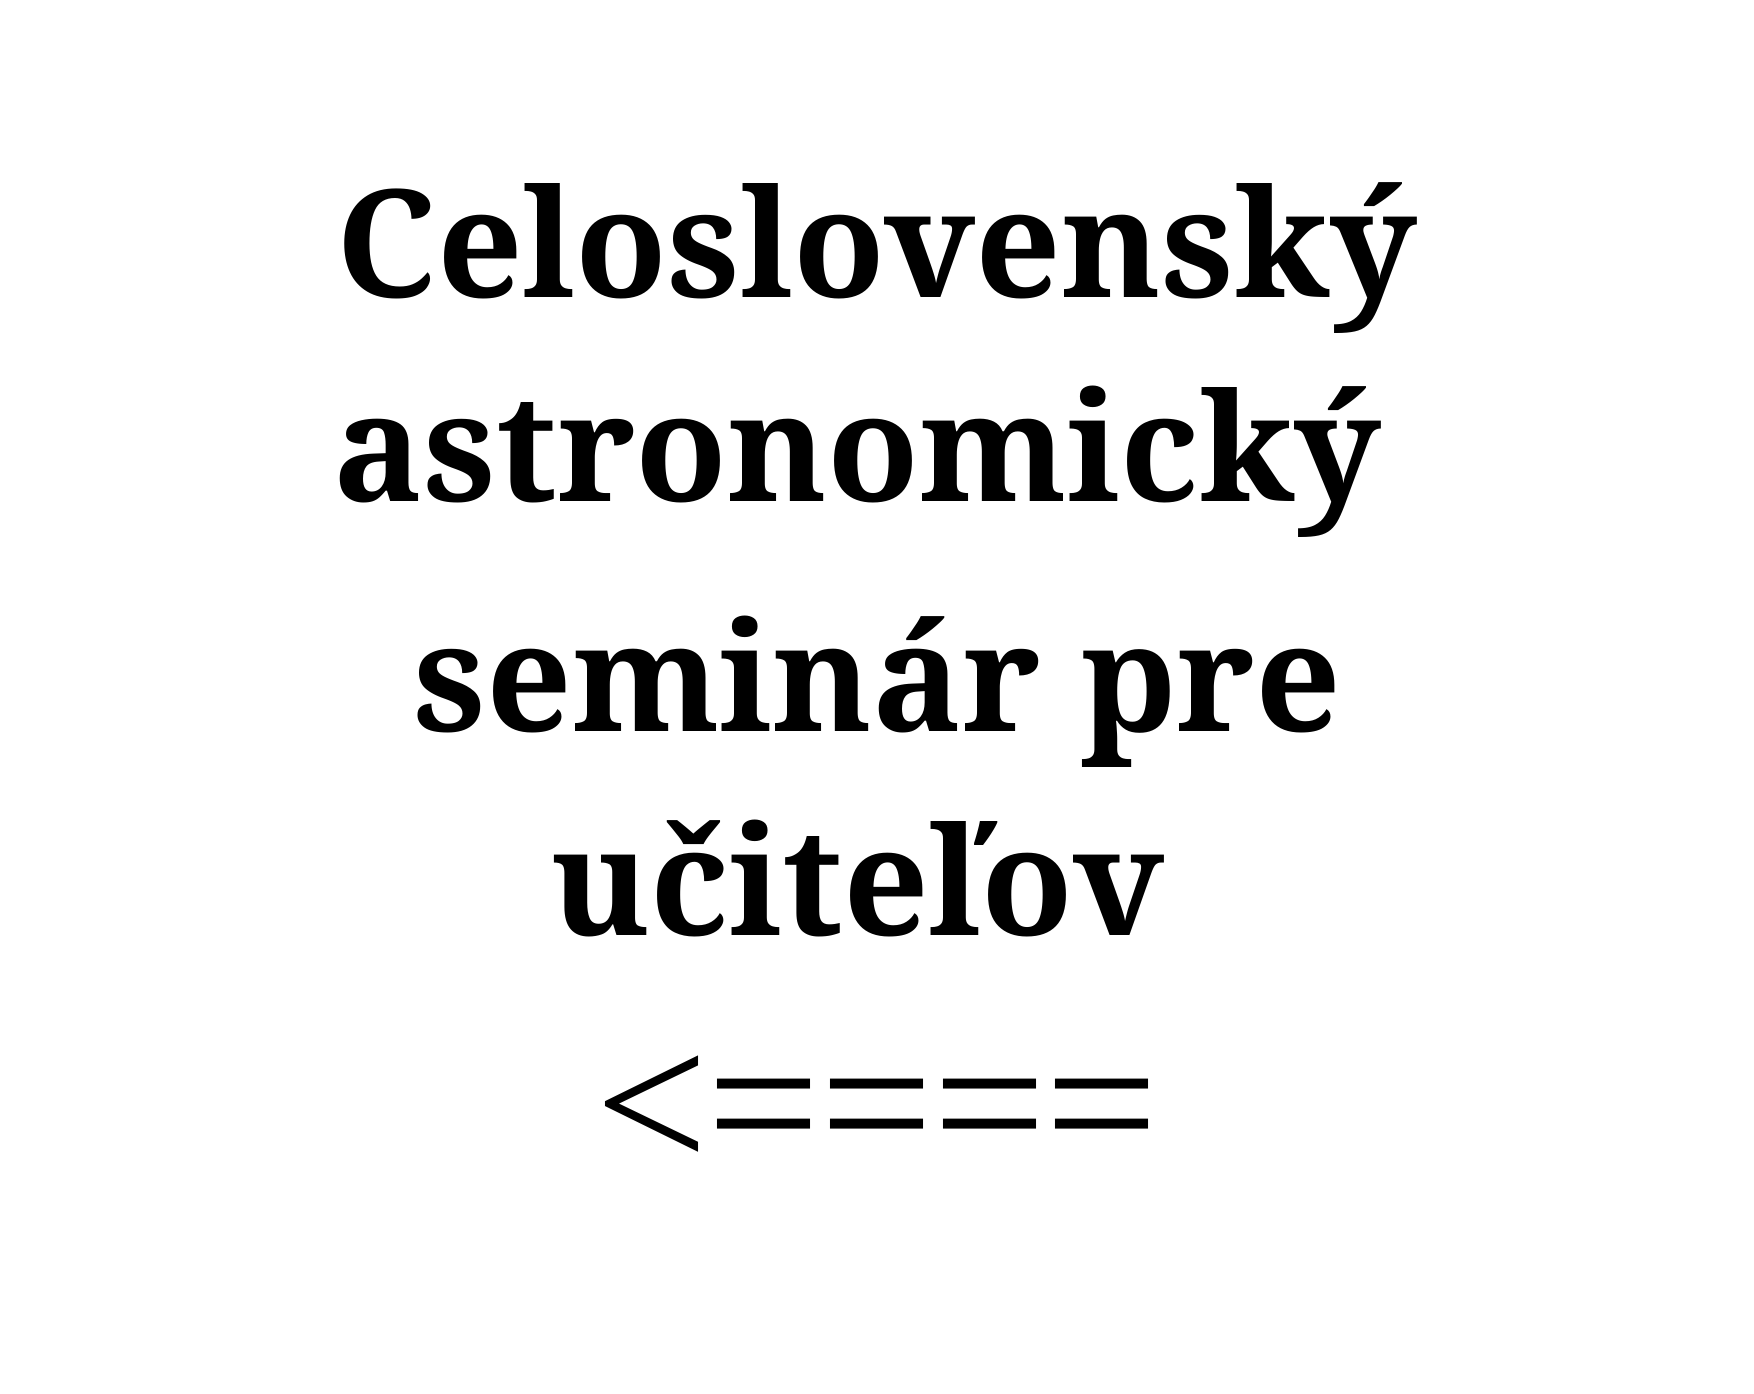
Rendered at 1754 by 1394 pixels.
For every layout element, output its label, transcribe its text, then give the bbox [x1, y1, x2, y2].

subtitle Celoslovenský astronomický [148, 137, 1606, 546]
subtitle seminár pre učiteľov [148, 571, 1606, 979]
text <==== [148, 992, 1606, 1213]
